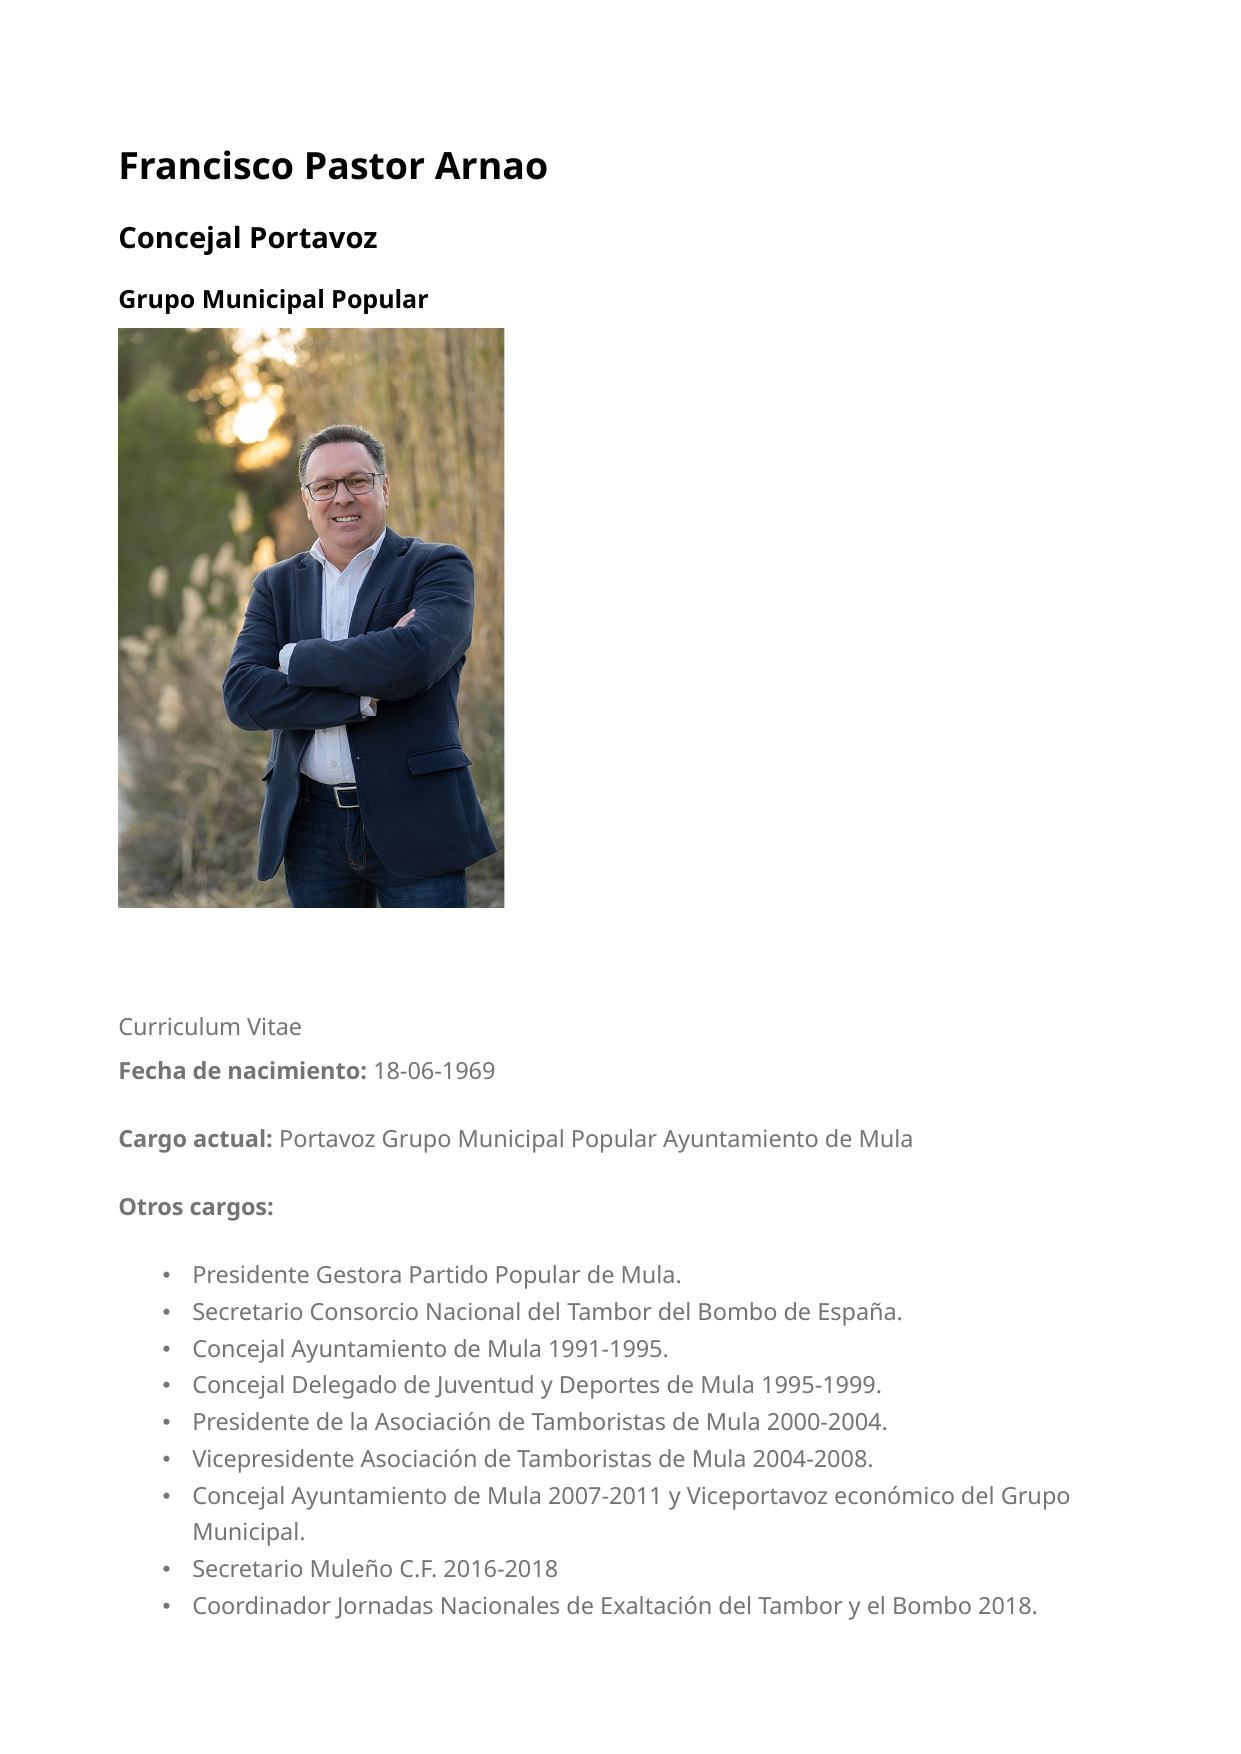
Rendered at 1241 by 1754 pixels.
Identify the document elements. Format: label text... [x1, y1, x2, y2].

text Otros cargos: [118, 1190, 1122, 1222]
text Cargo actual: Portavoz Grupo Municipal Popular Ayuntamiento de Mula [118, 1122, 1122, 1154]
picture [118, 328, 505, 908]
subtitle Francisco Pastor Arnao [118, 139, 1122, 190]
subtitle Concejal Portavoz [118, 217, 1122, 257]
subtitle Curriculum Vitae [118, 978, 1122, 1042]
list Concejal Ayuntamiento de Mula 2007-2011 y Viceportavoz económico del Grupo Municipal. [162, 1479, 1122, 1548]
list Vicepresidente Asociación de Tamboristas de Mula 2004-2008. [162, 1442, 1122, 1474]
list Secretario Muleño C.F. 2016-2018 [162, 1552, 1122, 1584]
list Presidente Gestora Partido Popular de Mula. [162, 1258, 1122, 1290]
list Concejal Ayuntamiento de Mula 1991-1995. [162, 1332, 1122, 1364]
list Secretario Consorcio Nacional del Tambor del Bombo de España. [162, 1295, 1122, 1327]
list Coordinador Jornadas Nacionales de Exaltación del Tambor y el Bombo 2018. [162, 1589, 1122, 1621]
list Presidente de la Asociación de Tamboristas de Mula 2000-2004. [162, 1405, 1122, 1437]
list Concejal Delegado de Juventud y Deportes de Mula 1995-1999. [162, 1369, 1122, 1401]
subtitle Grupo Municipal Popular [118, 282, 1122, 316]
text Fecha de nacimiento: 18-06-1969 [118, 1054, 1122, 1086]
